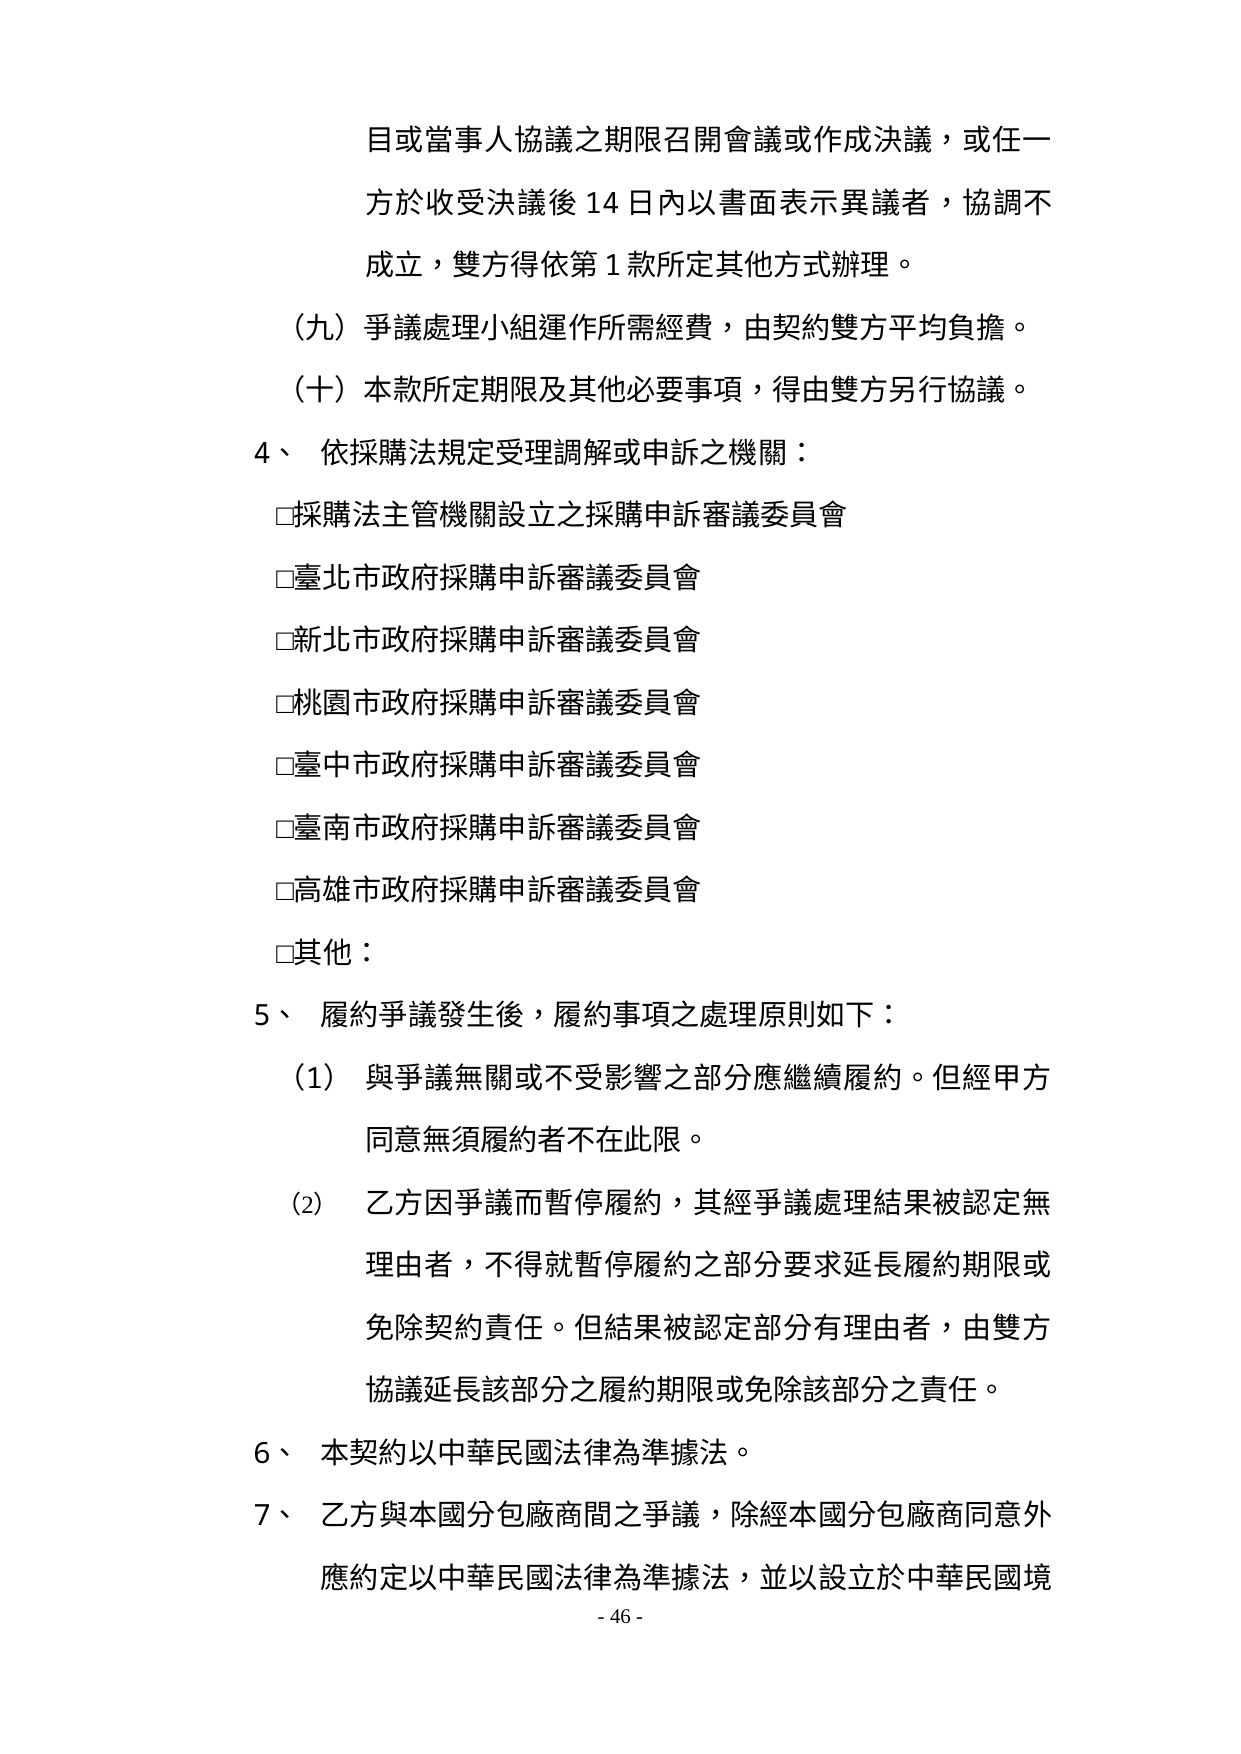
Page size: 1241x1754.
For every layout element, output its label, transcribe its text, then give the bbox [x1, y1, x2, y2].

text （九）爭議處理小組運作所需經費，由契約雙方平均負擔。 [276, 284, 1053, 346]
text □臺南市政府採購申訴審議委員會 [276, 784, 1047, 846]
text □臺北市政府採購申訴審議委員會 [276, 534, 1047, 596]
text □高雄市政府採購申訴審議委員會 [276, 846, 1047, 909]
list 乙方因爭議而暫停履約，其經爭議處理結果被認定無理由者，不得就暫停履約之部分要求延長履約期限或免除契約責任。但結果被認定部分有理由者，由雙方協議延長該部分之履約期限或免除該部分之責任。 [276, 1159, 1053, 1409]
list 與爭議無關或不受影響之部分應繼續履約。但經甲方同意無須履約者不在此限。 [276, 1034, 1053, 1159]
list 乙方與本國分包廠商間之爭議，除經本國分包廠商同意外，應約定以中華民國法律為準據法，並以設立於中華民國境內之民事法院、仲裁機構或爭議處理機構解決爭議。乙方並應要求分包廠商與再分包之本國廠商之契約訂立前開約定。 [253, 1471, 1053, 1596]
text （十）本款所定期限及其他必要事項，得由雙方另行協議。 [276, 346, 1053, 409]
text □臺中市政府採購申訴審議委員會 [276, 721, 1047, 784]
text □新北市政府採購申訴審議委員會 [276, 596, 1047, 659]
list 本契約以中華民國法律為準據法。 [253, 1409, 1053, 1471]
text □採購法主管機關設立之採購申訴審議委員會 [276, 471, 1047, 534]
list 依採購法規定受理調解或申訴之機關： [253, 409, 1053, 471]
list 履約爭議發生後，履約事項之處理原則如下： [253, 971, 1053, 1034]
text 目或當事人協議之期限召開會議或作成決議，或任一方於收受決議後14日內以書面表示異議者，協調不成立，雙方得依第1款所定其他方式辦理。 [276, 96, 1053, 284]
text □桃園市政府採購申訴審議委員會 [276, 659, 1047, 721]
text □其他： [276, 909, 1053, 971]
